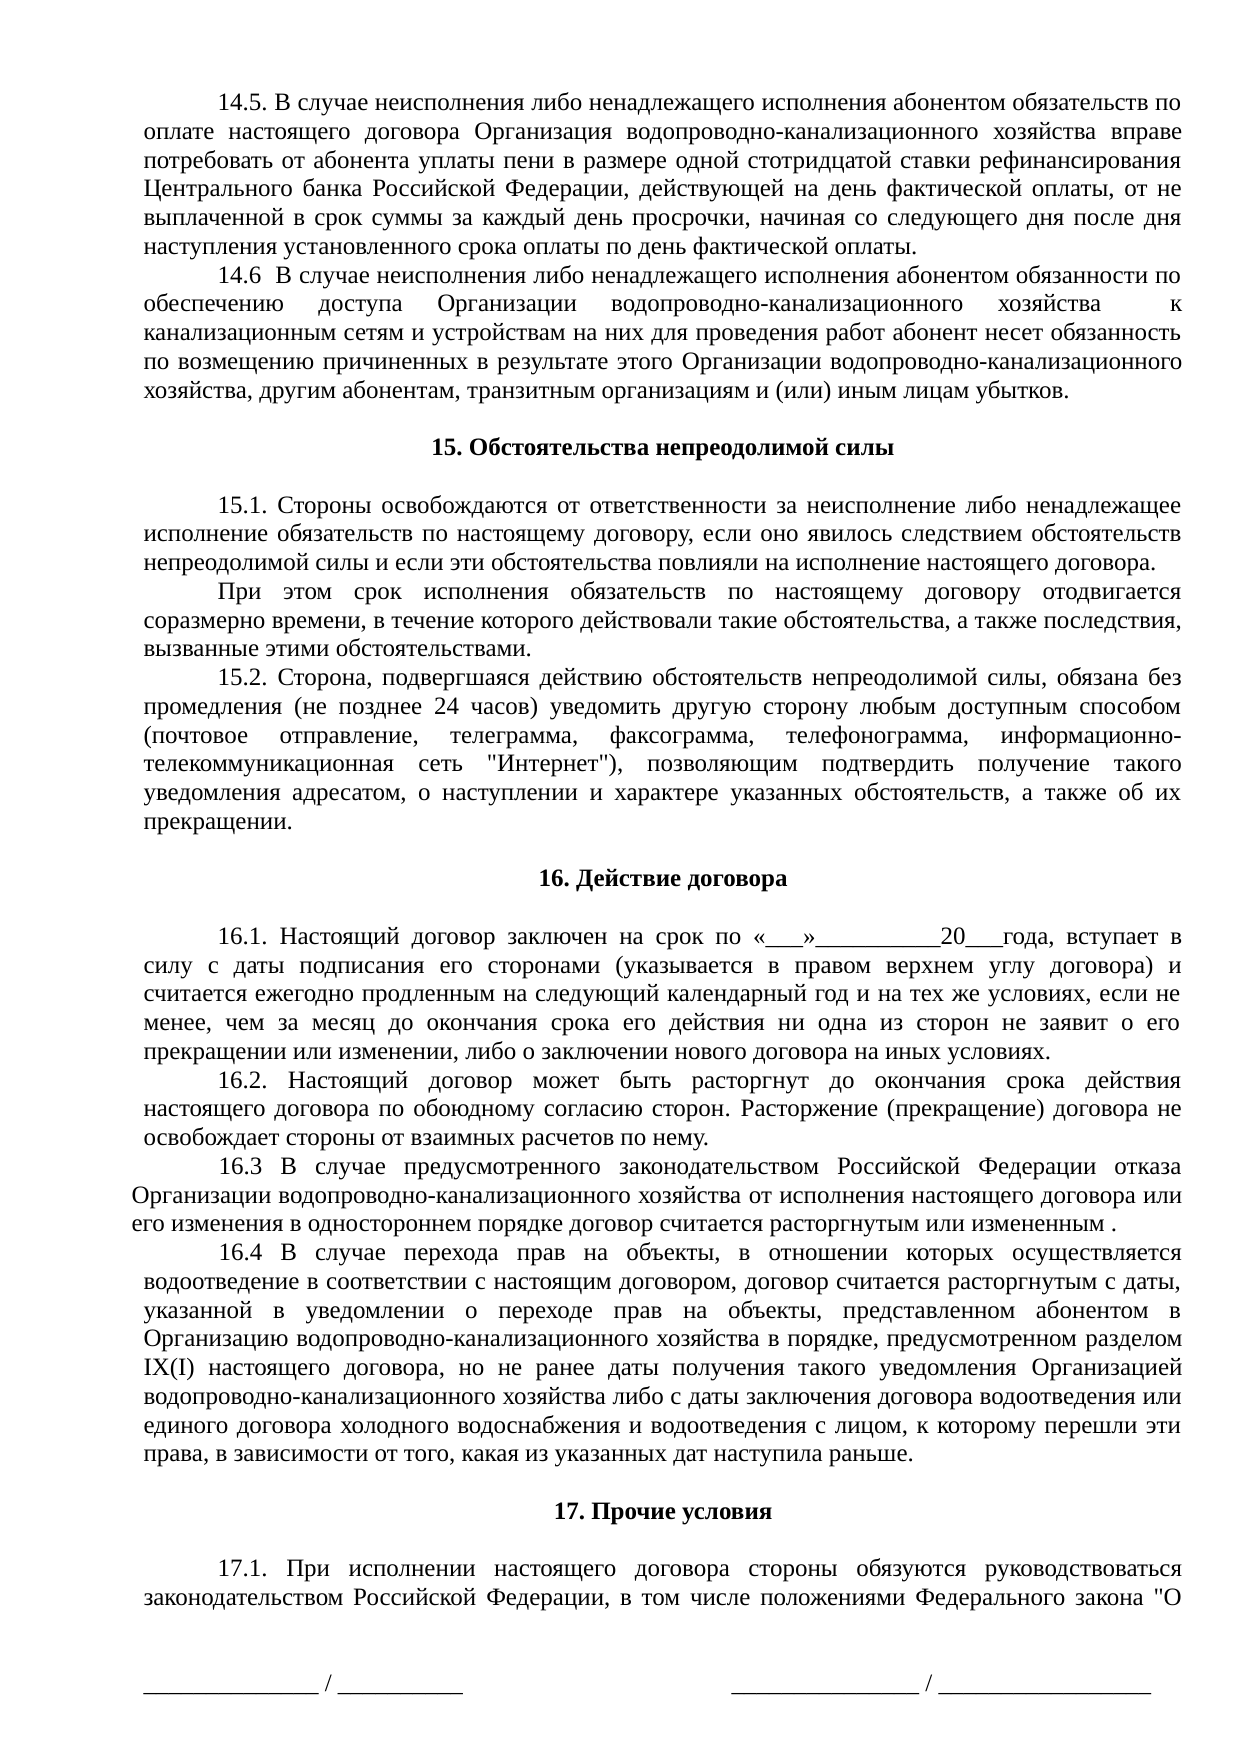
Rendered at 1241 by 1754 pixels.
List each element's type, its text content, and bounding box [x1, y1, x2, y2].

text 17. Прочие условия [143, 1496, 1182, 1525]
text 14.5. В случае неисполнения либо ненадлежащего исполнения абонентом обязательств по оплате настоящего договора Организация водопроводно-канализационного хозяйства вправе потребовать от абонента уплаты пени в размере одной стотридцатой ставки рефинансирования Центрального банка Российской Федерации, действующей на день фактической оплаты, от не выплаченной в срок суммы за каждый день просрочки, начиная со следующего дня после дня наступления установленного срока оплаты по день фактической оплаты. [143, 87, 1182, 260]
text 15.1. Стороны освобождаются от ответственности за неисполнение либо ненадлежащее исполнение обязательств по настоящему договору, если оно явилось следствием обстоятельств непреодолимой силы и если эти обстоятельства повлияли на исполнение настоящего договора. [143, 490, 1182, 576]
text 16.3 В случае предусмотренного законодательством Российской Федерации отказа Организации водопроводно-канализационного хозяйства от исполнения настоящего договора или его изменения в одностороннем порядке договор считается расторгнутым или измененным . [108, 1151, 1182, 1237]
text 14.6 В случае неисполнения либо ненадлежащего исполнения абонентом обязанности по обеспечению доступа Организации водопроводно-канализационного хозяйства к канализационным сетям и устройствам на них для проведения работ абонент несет обязанность по возмещению причиненных в результате этого Организации водопроводно-канализационного хозяйства, другим абонентам, транзитным организациям и (или) иным лицам убытков. [143, 260, 1182, 403]
text 15.2. Сторона, подвергшаяся действию обстоятельств непреодолимой силы, обязана без промедления (не позднее 24 часов) уведомить другую сторону любым доступным способом (почтовое отправление, телеграмма, факсограмма, телефонограмма, информационно-телекоммуникационная сеть "Интернет"), позволяющим подтвердить получение такого уведомления адресатом, о наступлении и характере указанных обстоятельств, а также об их прекращении. [143, 662, 1182, 835]
text 17.1. При исполнении настоящего договора стороны обязуются руководствоваться законодательством Российской Федерации, в том числе положениями Федерального закона "О [143, 1553, 1182, 1611]
text 16.4 В случае перехода прав на объекты, в отношении которых осуществляется водоотведение в соответствии с настоящим договором, договор считается расторгнутым с даты, указанной в уведомлении о переходе прав на объекты, представленном абонентом в Организацию водопроводно-канализационного хозяйства в порядке, предусмотренном разделом IX(I) настоящего договора, но не ранее даты получения такого уведомления Организацией водопроводно-канализационного хозяйства либо с даты заключения договора водоотведения или единого договора холодного водоснабжения и водоотведения с лицом, к которому перешли эти права, в зависимости от того, какая из указанных дат наступила раньше. [143, 1237, 1182, 1467]
text При этом срок исполнения обязательств по настоящему договору отодвигается соразмерно времени, в течение которого действовали такие обстоятельства, а также последствия, вызванные этими обстоятельствами. [143, 576, 1182, 662]
text 16.2. Настоящий договор может быть расторгнут до окончания срока действия настоящего договора по обоюдному согласию сторон. Расторжение (прекращение) договора не освобождает стороны от взаимных расчетов по нему. [143, 1065, 1182, 1151]
text 16. Действие договора [143, 863, 1182, 892]
text 15. Обстоятельства непреодолимой силы [143, 432, 1182, 461]
text 16.1. Настоящий договор заключен на срок по «___»__________20___года, вступает в силу с даты подписания его сторонами (указывается в правом верхнем углу договора) и считается ежегодно продленным на следующий календарный год и на тех же условиях, если не менее, чем за месяц до окончания срока его действия ни одна из сторон не заявит о его прекращении или изменении, либо о заключении нового договора на иных условиях. [143, 921, 1182, 1065]
